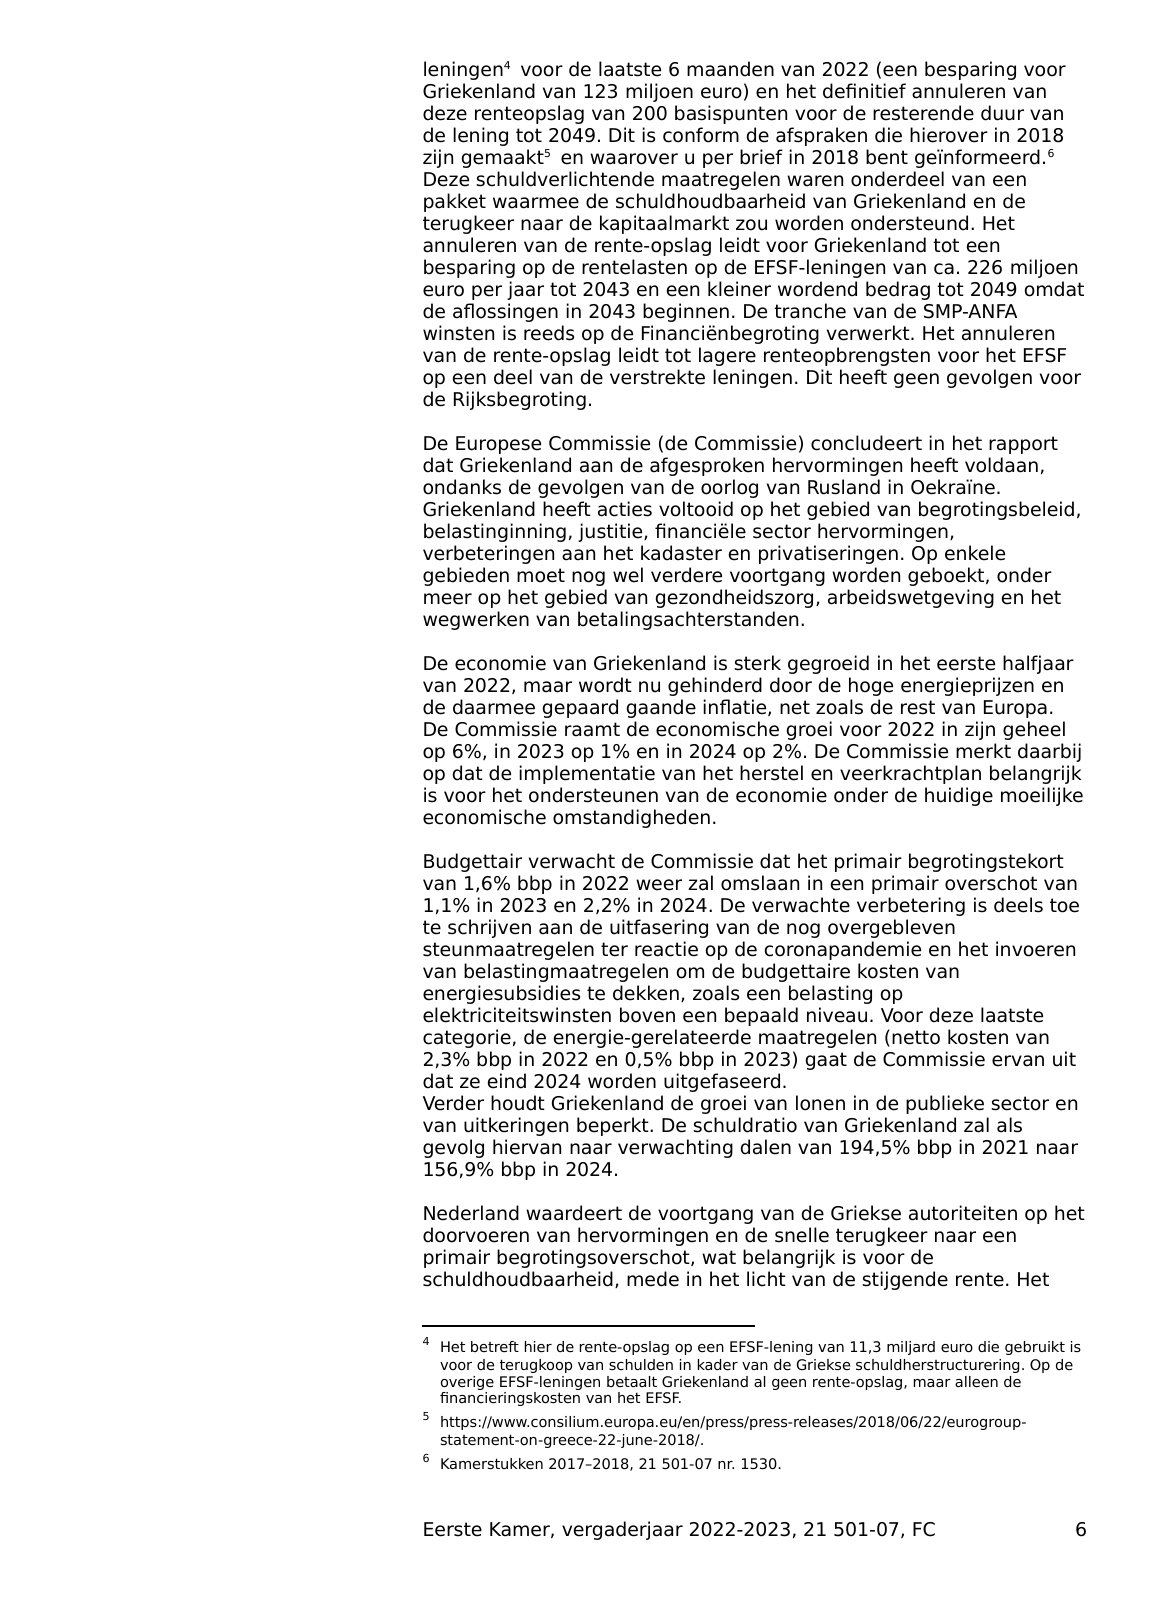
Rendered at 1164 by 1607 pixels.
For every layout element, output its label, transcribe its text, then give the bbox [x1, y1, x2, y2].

text Verder houdt Griekenland de groei van lonen in de publieke sector en van uitkeringen beperkt. De schuldratio van Griekenland zal als gevolg hiervan naar verwachting dalen van 194,5% bbp in 2021 naar 156,9% bbp in 2024. [422, 1093, 1087, 1181]
text Nederland waardeert de voortgang van de Griekse autoriteiten op het doorvoeren van hervormingen en de snelle terugkeer naar een primair begrotingsoverschot, wat belangrijk is voor de schuldhoudbaarheid, mede in het licht van de stijgende rente. Het [422, 1203, 1087, 1291]
text Budgettair verwacht de Commissie dat het primair begrotingstekort van 1,6% bbp in 2022 weer zal omslaan in een primair overschot van 1,1% in 2023 en 2,2% in 2024. De verwachte verbetering is deels toe te schrijven aan de uitfasering van de nog overgebleven steunmaatregelen ter reactie op de coronapandemie en het invoeren van belastingmaatregelen om de budgettaire kosten van energiesubsidies te dekken, zoals een belasting op elektriciteitswinsten boven een bepaald niveau. Voor deze laatste categorie, de energie-gerelateerde maatregelen (netto kosten van 2,3% bbp in 2022 en 0,5% bbp in 2023) gaat de Commissie ervan uit dat ze eind 2024 worden uitgefaseerd. [422, 851, 1087, 1093]
text Op basis van het rapport over Griekenland zal naar verwachting een besluit worden genomen over de laatste tranche van schuldverlichtende maatregelen die in juni 2018 zijn overeengekomen. Het gaat daarbij specifiek om de laatste (8e) tranche van de SMP-ANFA winsten ter hoogte van 644 miljoen euro, het annuleren van de renteopslag van 2% op een deel van de EFSF-leningen voor de laatste 6 maanden van 2022 (een besparing voor Griekenland van 123 miljoen euro) en het definitief annuleren van deze renteopslag van 200 basispunten voor de resterende duur van de lening tot 2049. Dit is conform de afspraken die hierover in 2018 zijn gemaakt en waarover u per brief in 2018 bent geïnformeerd. Deze schuldverlichtende maatregelen waren onderdeel van een pakket waarmee de schuldhoudbaarheid van Griekenland en de terugkeer naar de kapitaalmarkt zou worden ondersteund. Het annuleren van de rente-opslag leidt voor Griekenland tot een besparing op de rentelasten op de EFSF-leningen van ca. 226 miljoen euro per jaar tot 2043 en een kleiner wordend bedrag tot 2049 omdat de aflossingen in 2043 beginnen. De tranche van de SMP-ANFA winsten is reeds op de Financiënbegroting verwerkt. Het annuleren van de rente-opslag leidt tot lagere renteopbrengsten voor het EFSF op een deel van de verstrekte leningen. Dit heeft geen gevolgen voor de Rijksbegroting. [422, 59, 1087, 411]
text De Europese Commissie (de Commissie) concludeert in het rapport dat Griekenland aan de afgesproken hervormingen heeft voldaan, ondanks de gevolgen van de oorlog van Rusland in Oekraïne. Griekenland heeft acties voltooid op het gebied van begrotingsbeleid, belastinginning, justitie, financiële sector hervormingen, verbeteringen aan het kadaster en privatiseringen. Op enkele gebieden moet nog wel verdere voortgang worden geboekt, onder meer op het gebied van gezondheidszorg, arbeidswetgeving en het wegwerken van betalingsachterstanden. [422, 433, 1087, 631]
text De economie van Griekenland is sterk gegroeid in het eerste halfjaar van 2022, maar wordt nu gehinderd door de hoge energieprijzen en de daarmee gepaard gaande inflatie, net zoals de rest van Europa. De Commissie raamt de economische groei voor 2022 in zijn geheel op 6%, in 2023 op 1% en in 2024 op 2%. De Commissie merkt daarbij op dat de implementatie van het herstel en veerkrachtplan belangrijk is voor het ondersteunen van de economie onder de huidige moeilijke economische omstandigheden. [422, 653, 1087, 829]
text Het betreft hier de rente-opslag op een EFSF-lening van 11,3 miljard euro die gebruikt is voor de terugkoop van schulden in kader van de Griekse schuldherstructurering. Op de overige EFSF-leningen betaalt Griekenland al geen rente-opslag, maar alleen de financieringskosten van het EFSF. [422, 1335, 1087, 1407]
text https://www.consilium.europa.eu/en/press/press-releases/2018/06/22/eurogroup-statement-on-greece-22-june-2018/. [422, 1410, 1087, 1449]
text Kamerstukken 2017–2018, 21 501-07 nr. 1530. [422, 1452, 1087, 1474]
